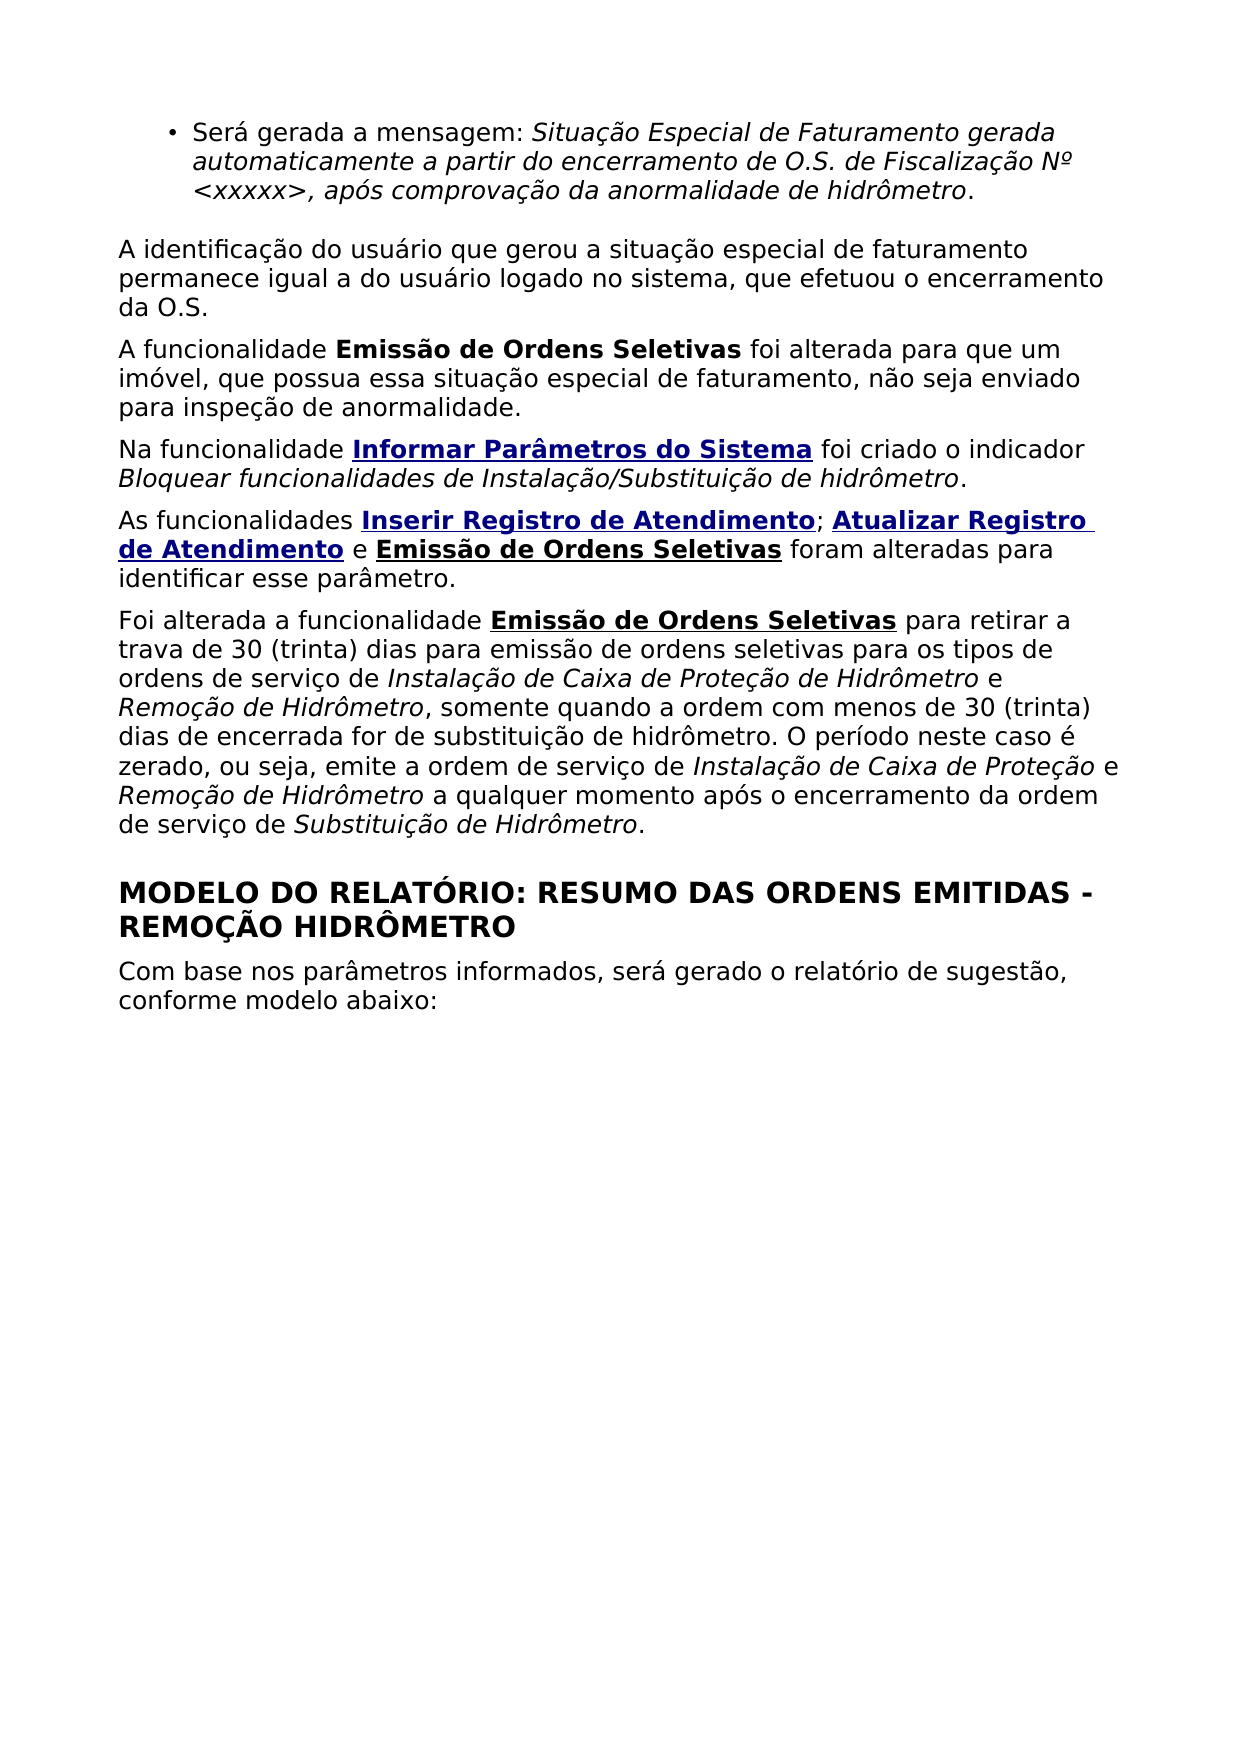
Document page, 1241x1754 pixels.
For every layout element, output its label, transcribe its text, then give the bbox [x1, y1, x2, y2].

text Na funcionalidade Informar Parâmetros do Sistema foi criado o indicador Bloquear funcionalidades de Instalação/Substituição de hidrômetro. [118, 435, 1122, 493]
text A identificação do usuário que gerou a situação especial de faturamento permanece igual a do usuário logado no sistema, que efetuou o encerramento da O.S. [118, 235, 1122, 323]
text Com base nos parâmetros informados, será gerado o relatório de sugestão, conforme modelo abaixo: [118, 957, 1122, 1016]
list Será gerada a mensagem: Situação Especial de Faturamento gerada automaticamente a partir do encerramento de O.S. de Fiscalização Nº <xxxxx>, após comprovação da anormalidade de hidrômetro. [177, 118, 1122, 206]
text As funcionalidades Inserir Registro de Atendimento; Atualizar Registro de Atendimento e Emissão de Ordens Seletivas foram alteradas para identificar esse parâmetro. [118, 506, 1122, 593]
text Foi alterada a funcionalidade Emissão de Ordens Seletivas para retirar a trava de 30 (trinta) dias para emissão de ordens seletivas para os tipos de ordens de serviço de Instalação de Caixa de Proteção de Hidrômetro e Remoção de Hidrômetro, somente quando a ordem com menos de 30 (trinta) dias de encerrada for de substituição de hidrômetro. O período neste caso é zerado, ou seja, emite a ordem de serviço de Instalação de Caixa de Proteção e Remoção de Hidrômetro a qualquer momento após o encerramento da ordem de serviço de Substituição de Hidrômetro. [118, 606, 1122, 839]
text A funcionalidade Emissão de Ordens Seletivas foi alterada para que um imóvel, que possua essa situação especial de faturamento, não seja enviado para inspeção de anormalidade. [118, 335, 1122, 423]
subtitle MODELO DO RELATÓRIO: RESUMO DAS ORDENS EMITIDAS - REMOÇÃO HIDRÔMETRO [118, 877, 1122, 945]
